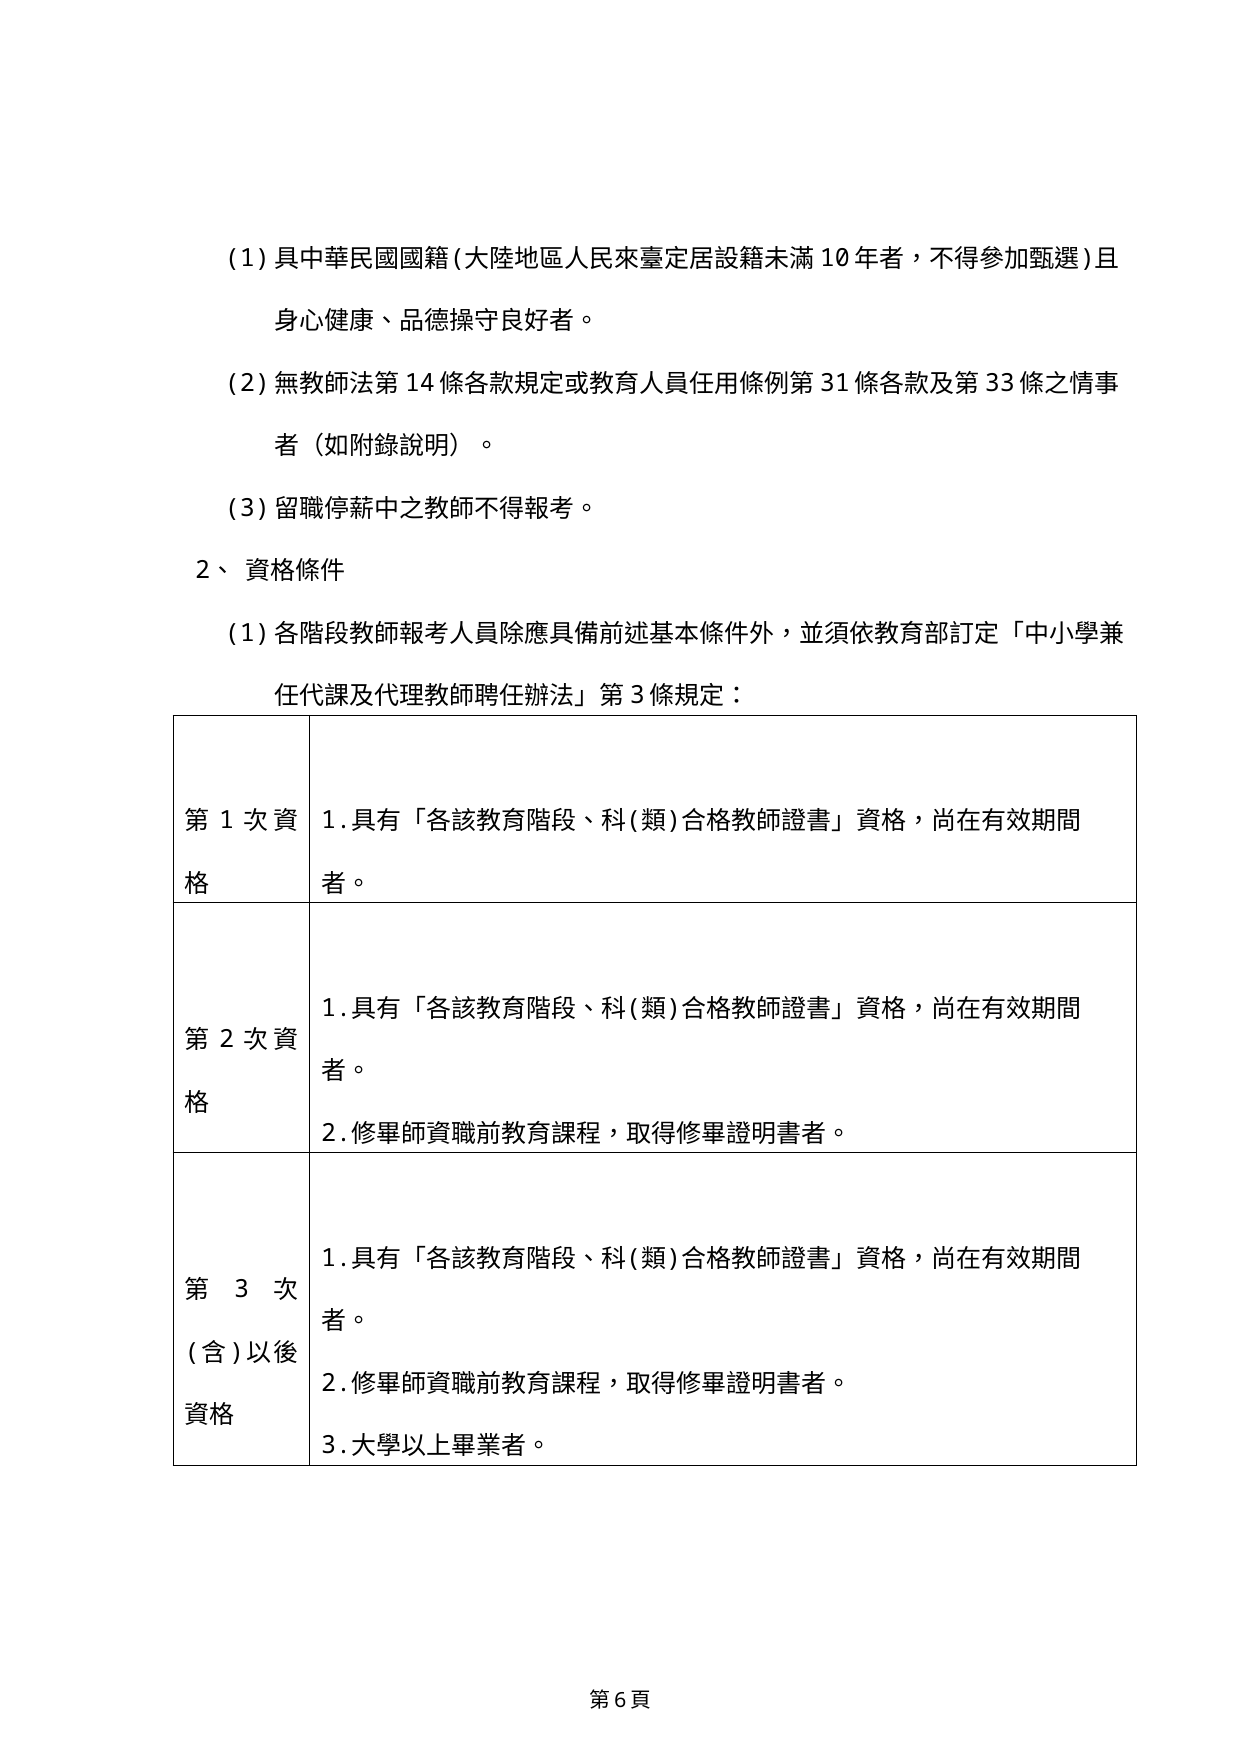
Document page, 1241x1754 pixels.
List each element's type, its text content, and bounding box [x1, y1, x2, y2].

table_header 1.具有「各該教育階段、科(類)合格教師證書」資格，尚在有效期間者。 [310, 716, 1136, 902]
list 資格條件 [195, 527, 1134, 590]
table_cell 第3次(含)以後資格 [174, 1153, 309, 1465]
list 留職停薪中之教師不得報考。 [224, 465, 1134, 527]
list 各階段教師報考人員除應具備前述基本條件外，並須依教育部訂定「中小學兼任代課及代理教師聘任辦法」第3條規定： [224, 590, 1134, 715]
table_header 第1次資格 [174, 716, 309, 902]
list 無教師法第14條各款規定或教育人員任用條例第31條各款及第33條之情事者（如附錄說明）。 [224, 340, 1134, 465]
table_cell 1.具有「各該教育階段、科(類)合格教師證書」資格，尚在有效期間者。 2.修畢師資職前教育課程，取得修畢證明書者。 [310, 903, 1136, 1152]
list 具中華民國國籍(大陸地區人民來臺定居設籍未滿10年者，不得參加甄選)且身心健康、品德操守良好者。 [224, 215, 1134, 340]
table_cell 第2次資格 [174, 903, 309, 1152]
table_cell 1.具有「各該教育階段、科(類)合格教師證書」資格，尚在有效期間者。 2.修畢師資職前教育課程，取得修畢證明書者。 3.大學以上畢業者。 [310, 1153, 1136, 1465]
